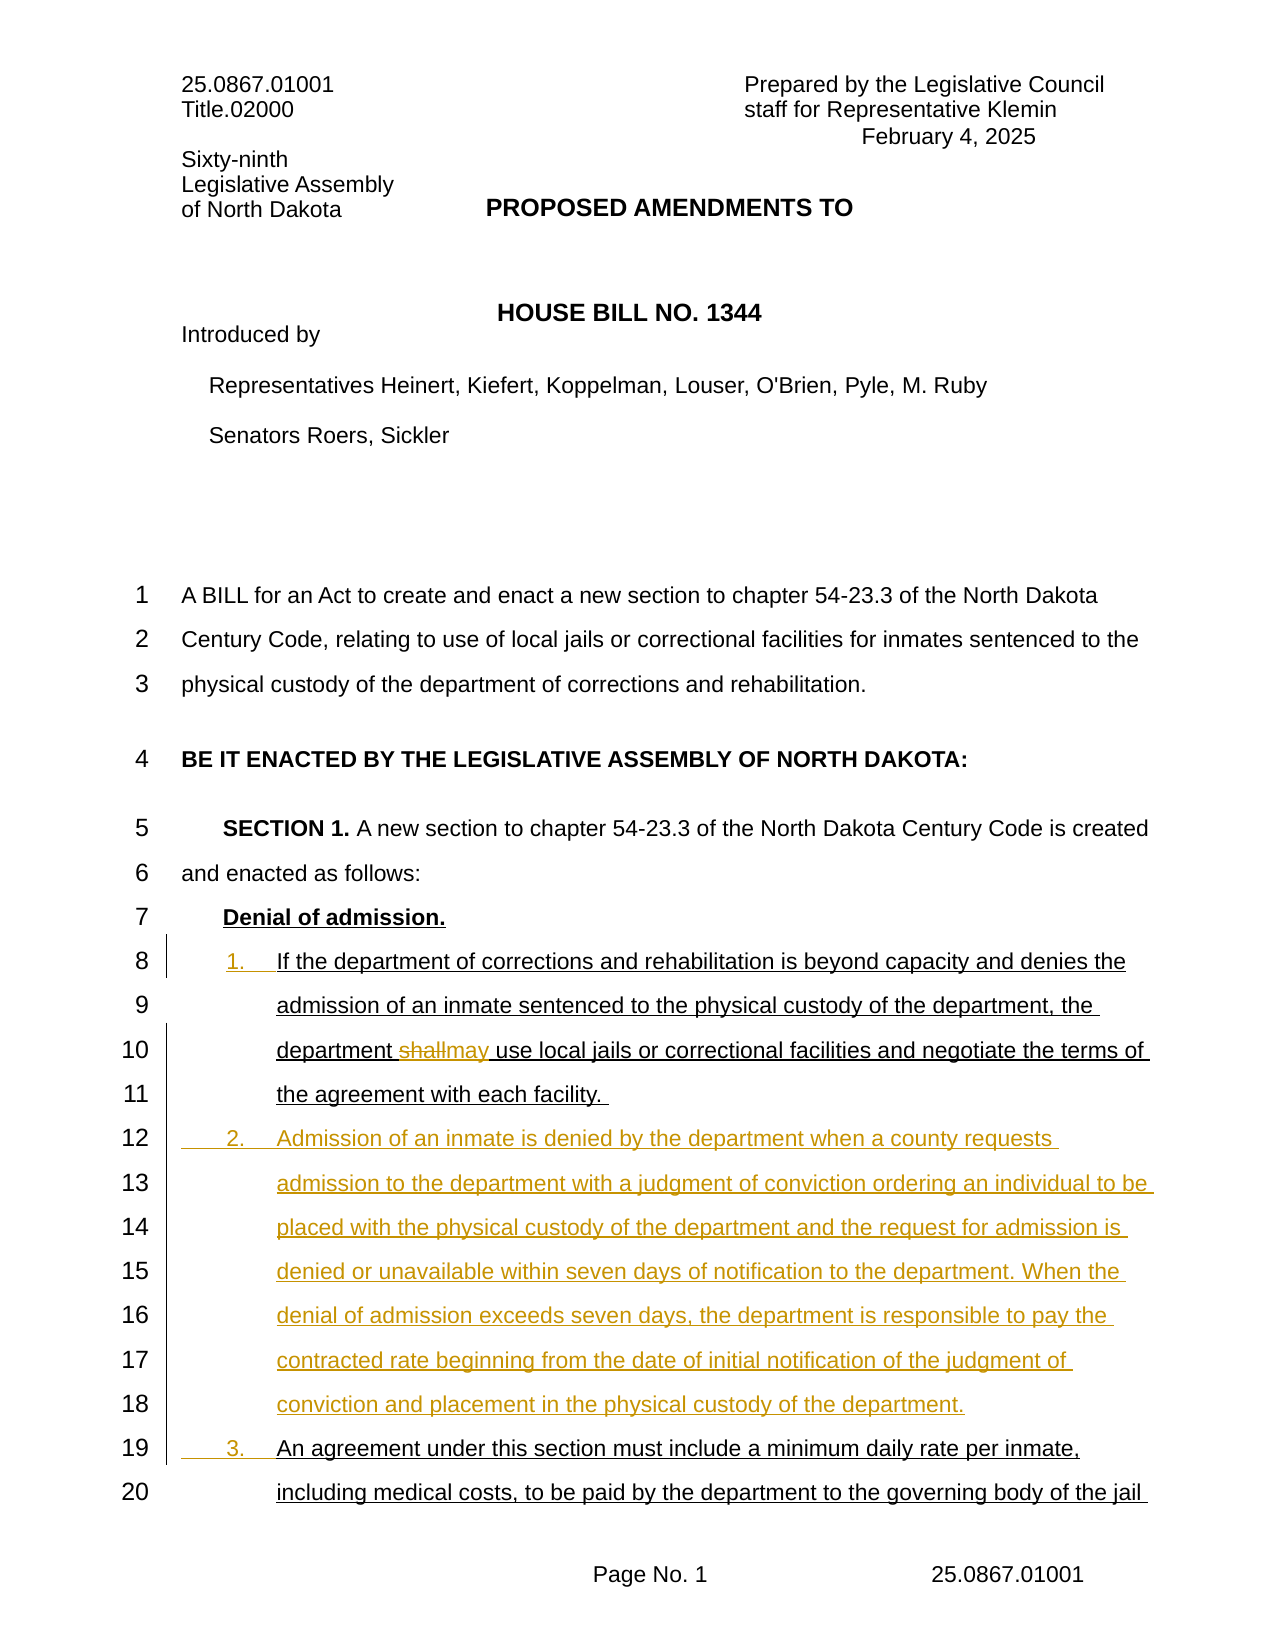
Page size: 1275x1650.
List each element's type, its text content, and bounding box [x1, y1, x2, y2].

text BE IT ENACTED BY THE LEGISLATIVE ASSEMBLY OF NORTH DAKOTA: [181, 732, 1154, 776]
text Representatives Heinert, Kiefert, Koppelman, Louser, O'Brien, Pyle, M. Ruby [208, 375, 1154, 398]
text Senators Roers, Sickler [208, 425, 1154, 448]
title PROPOSED AMENDMENTS TO [486, 192, 872, 221]
table_cell February 4, 2025 [744, 123, 1153, 173]
text 1. If the department of corrections and rehabilitation is beyond capacity and denies the admission of an inmate sentenced to the physical custody of the department, the department may use local jails or correctional facilities and negotiate the terms of the agreement with each facility. [181, 934, 1154, 1111]
subtitle Denial of admission. [181, 890, 1154, 934]
text Introduced by [181, 323, 1154, 348]
text 3. An agreement under this section must include a minimum daily rate per inmate, including medical costs, to be paid by the department to the governing body of the jail [181, 1421, 1154, 1510]
text SECTION 1. A new section to chapter 54‑23.3 of the North Dakota Century Code is created and enacted as follows: [181, 801, 1154, 890]
text 2. Admission of an inmate is denied by the department when a county requests admission to the department with a judgment of conviction ordering an individual to be placed with the physical custody of the department and the request for admission is denied or unavailable within seven days of notification to the department. When the denial of admission exceeds seven days, the department is responsible to pay the contracted rate beginning from the date of initial notification of the judgment of conviction and placement in the physical custody of the department. [181, 1111, 1154, 1421]
table_cell Sixty-ninth [181, 123, 744, 173]
title A BILL for an Act to create and enact a new section to chapter 54‑23.3 of the North Dakota Century Code, relating to use of local jails or correctional facilities for inmates sentenced to the physical custody of the department of corrections and rehabilitation. [181, 568, 1154, 701]
table_header Prepared by the Legislative Council staff for Representative Klemin [744, 73, 1153, 123]
text Legislative Assembly [181, 173, 1154, 198]
table_header 25.0867.01001 Title. [181, 73, 744, 123]
title House BILL NO. 1344 [490, 297, 762, 326]
text of North Dakota [181, 198, 1154, 223]
